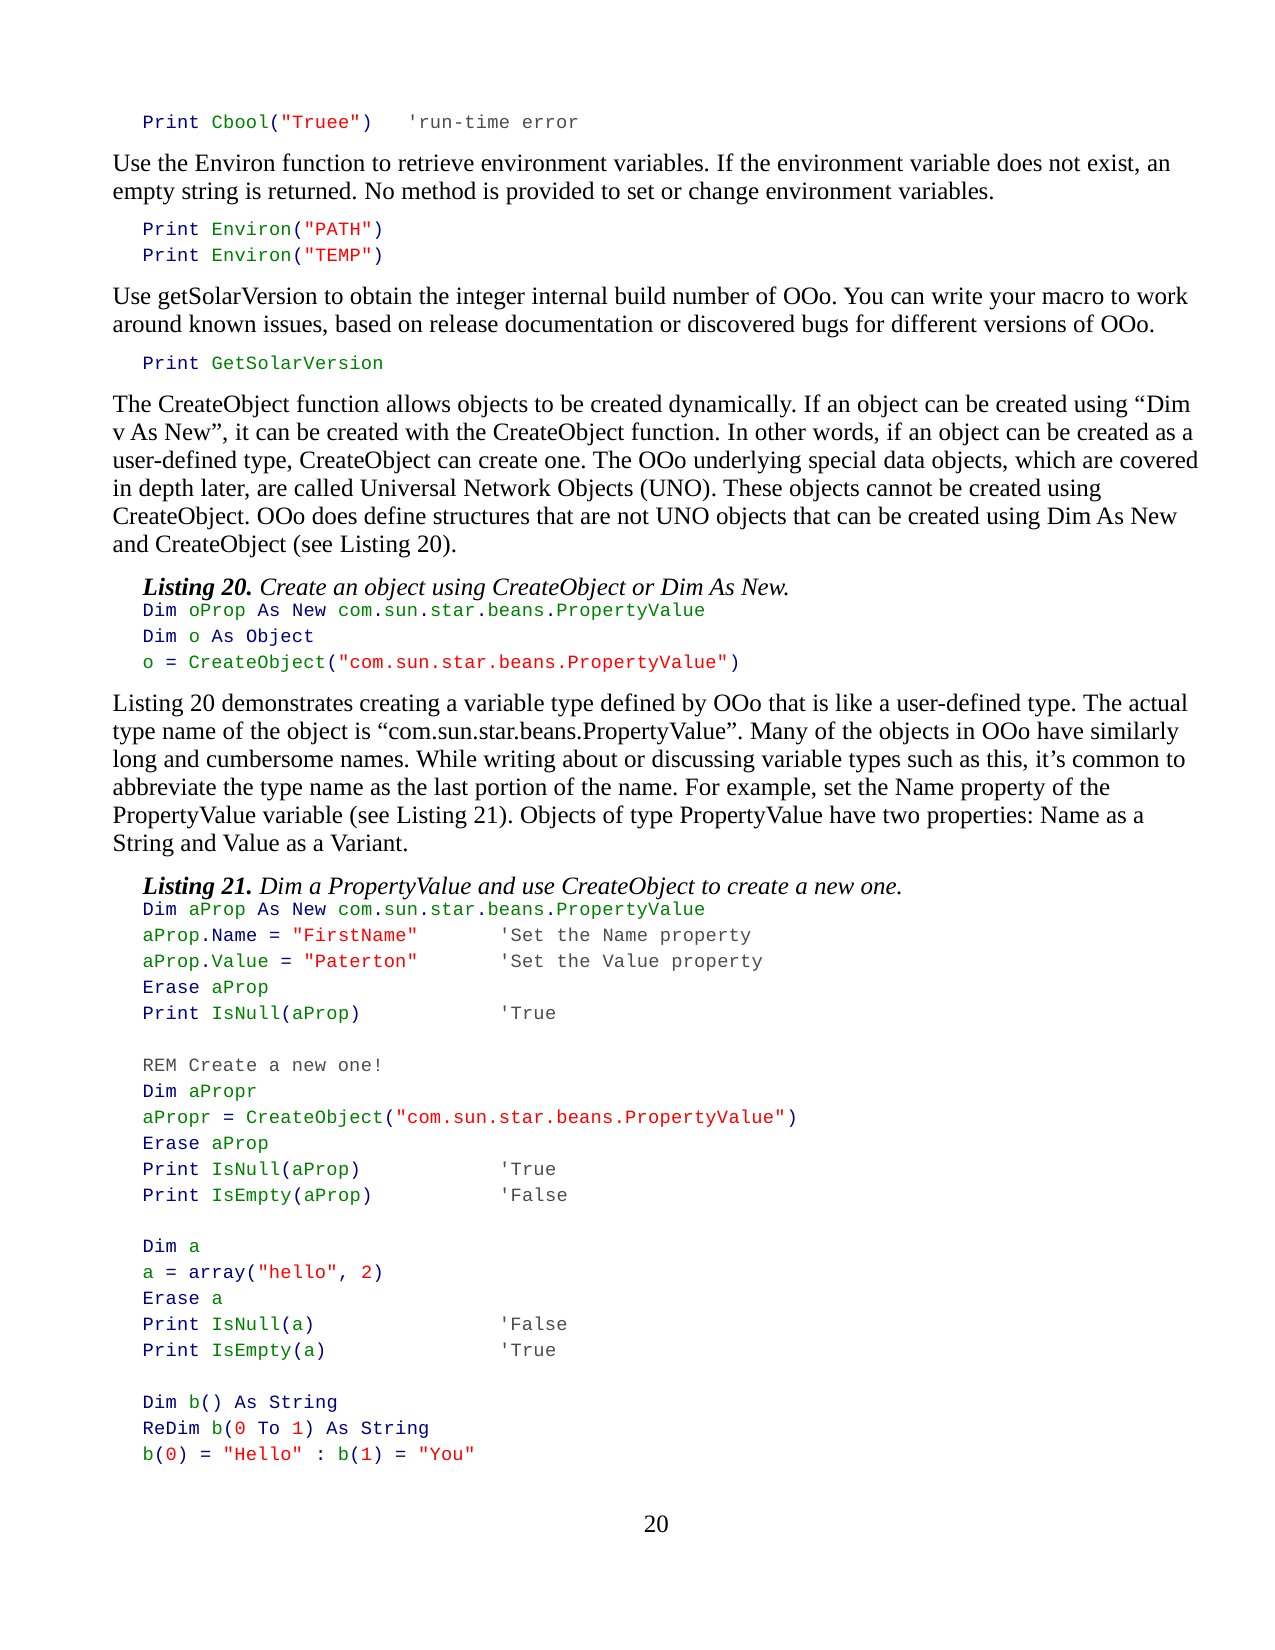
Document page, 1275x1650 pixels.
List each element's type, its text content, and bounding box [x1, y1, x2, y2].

text a = array("hello", 2) [142, 1263, 1200, 1284]
text Use getSolarVersion to obtain the integer internal build number of OOo. You can write your macro to work around known issues, based on release documentation or discovered bugs for different versions of OOo. [112, 282, 1200, 338]
text aPropr = CreateObject("com.sun.star.beans.PropertyValue") [142, 1107, 1200, 1129]
text Use the Environ function to retrieve environment variables. If the environment variable does not exist, an empty string is returned. No method is provided to set or change environment variables. [112, 149, 1200, 205]
text aProp.Name = "FirstName" 'Set the Name property [142, 926, 1200, 947]
text Dim aProp As New com.sun.star.beans.PropertyValue [142, 900, 1200, 921]
text o = CreateObject("com.sun.star.beans.PropertyValue") [142, 652, 1200, 674]
text b(0) = "Hello" : b(1) = "You" [142, 1444, 1200, 1466]
text The CreateObject function allows objects to be created dynamically. If an object can be created using “Dim v As New”, it can be created with the CreateObject function. In other words, if an object can be created as a user-defined type, CreateObject can create one. The OOo underlying special data objects, which are covered in depth later, are called Universal Network Objects (UNO). These objects cannot be created using CreateObject. OOo does define structures that are not UNO objects that can be created using Dim As New and CreateObject (see Listing 20). [112, 389, 1200, 558]
text Print IsNull(aProp) 'True [142, 1159, 1200, 1181]
text REM Create a new one! [142, 1055, 1200, 1077]
text Print IsEmpty(aProp) 'False [142, 1185, 1200, 1206]
text Erase aProp [142, 1133, 1200, 1154]
text Print Environ("PATH") [142, 220, 1200, 241]
text Dim o As Object [142, 626, 1200, 648]
text Dim oProp As New com.sun.star.beans.PropertyValue [142, 600, 1200, 622]
text Erase aProp [142, 977, 1200, 999]
text ReDim b(0 To 1) As String [142, 1418, 1200, 1440]
text Erase a [142, 1289, 1200, 1310]
text Listing 20 demonstrates creating a variable type defined by OOo that is like a user-defined type. The actual type name of the object is “com.sun.star.beans.PropertyValue”. Many of the objects in OOo have similarly long and cumbersome names. While writing about or discussing variable types such as this, it’s common to abbreviate the type name as the last portion of the name. For example, set the Name property of the PropertyValue variable (see Listing 21). Objects of type PropertyValue have two properties: Name as a String and Value as a Variant. [112, 689, 1200, 857]
text Print Environ("TEMP") [142, 246, 1200, 267]
text Print Cbool("Truee") 'run-time error [142, 112, 1200, 134]
text Print IsNull(aProp) 'True [142, 1003, 1200, 1025]
text aProp.Value = "Paterton" 'Set the Value property [142, 952, 1200, 973]
text Dim aPropr [142, 1081, 1200, 1103]
text Dim b() As String [142, 1392, 1200, 1414]
text Print IsNull(a) 'False [142, 1315, 1200, 1336]
text Print IsEmpty(a) 'True [142, 1341, 1200, 1362]
text Dim a [142, 1237, 1200, 1258]
list Listing 20. Create an object using CreateObject or Dim As New. [142, 572, 1200, 600]
text Print GetSolarVersion [142, 353, 1200, 374]
list Listing 21. Dim a PropertyValue and use CreateObject to create a new one. [142, 872, 1200, 900]
